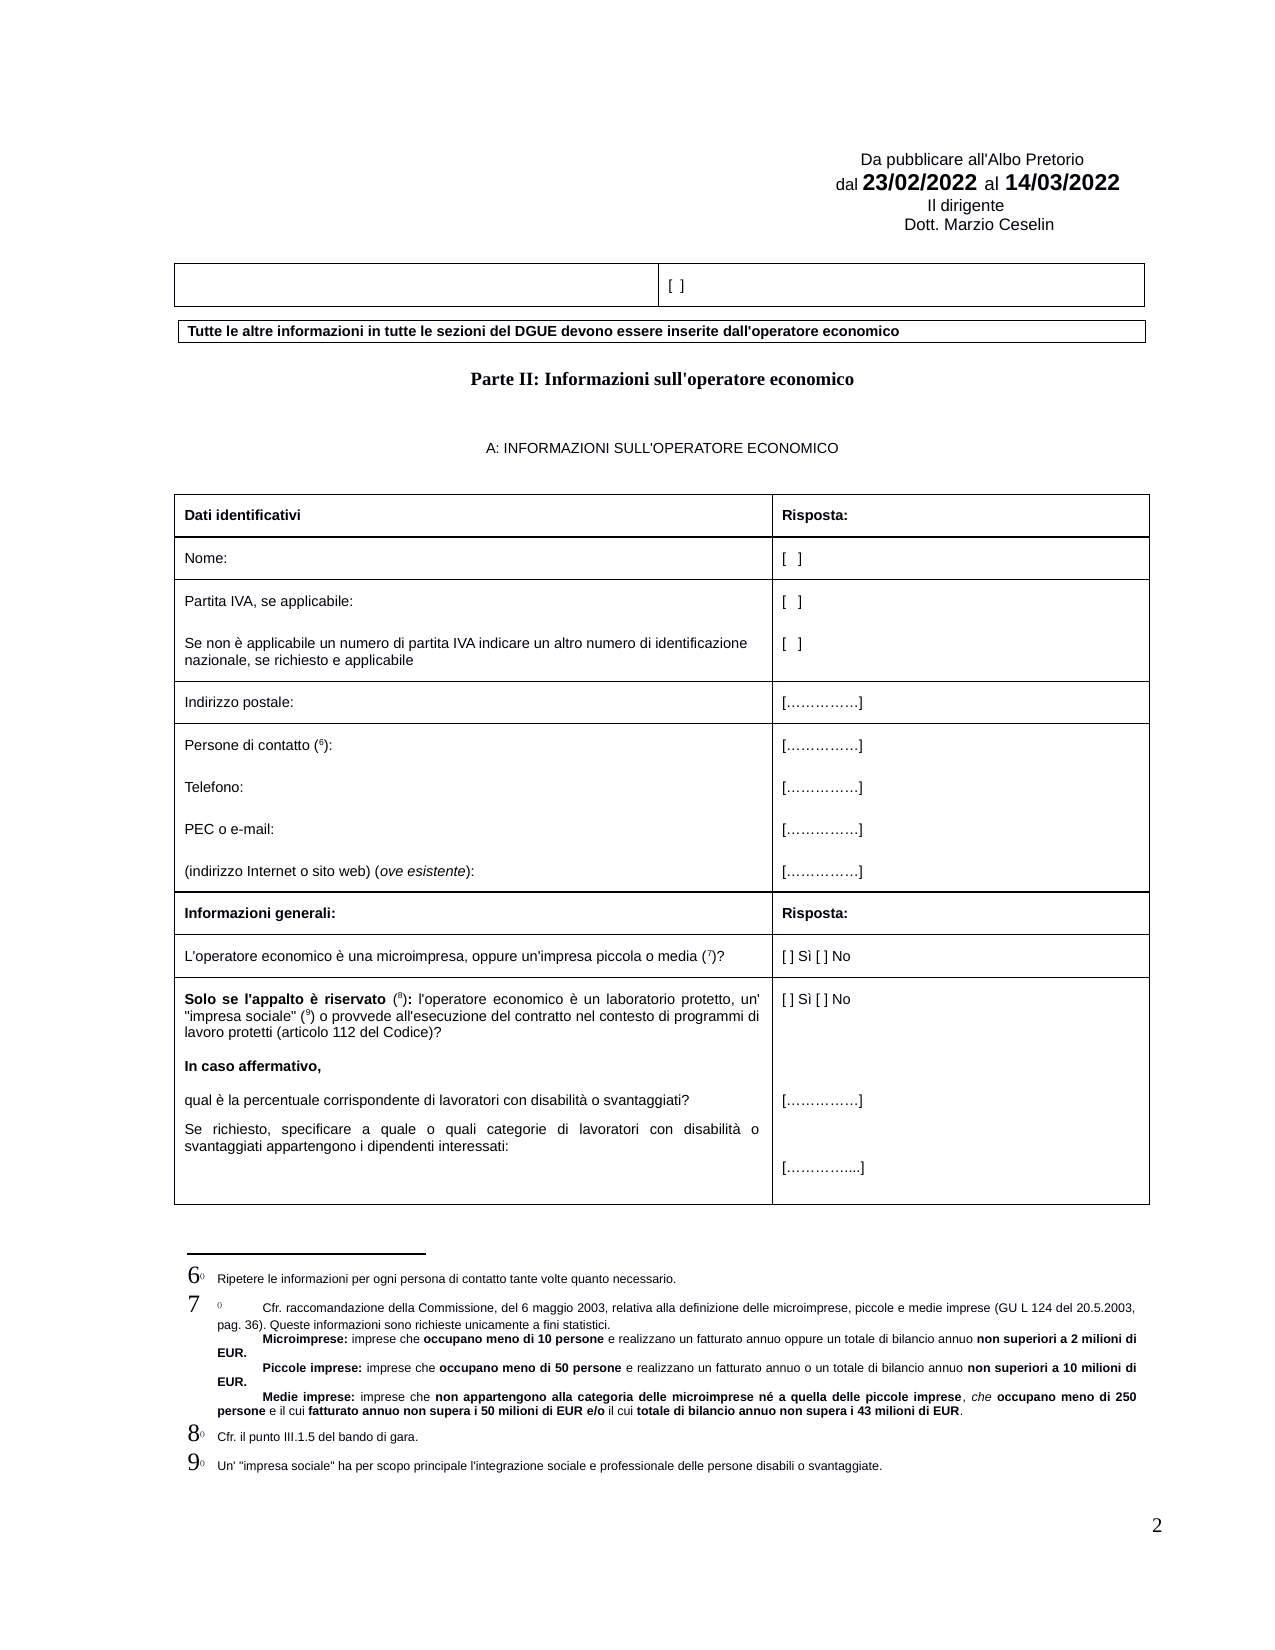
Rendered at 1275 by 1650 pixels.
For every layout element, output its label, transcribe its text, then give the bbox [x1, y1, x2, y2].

table_cell Indirizzo postale: [175, 682, 772, 723]
table_cell L'operatore economico è una microimpresa, oppure un'impresa piccola o media ()? [175, 935, 772, 977]
table_cell Solo se l'appalto è riservato (): l'operatore economico è un laboratorio protetto, un' "impresa sociale" () o provvede all'esecuzione del contratto nel contesto di programmi di lavoro protetti (articolo 112 del Codice)? In caso affermativo, qual è la percentuale corrispondente di lavoratori con disabilità o svantaggiati? Se richiesto, specificare a quale o quali categorie di lavoratori con disabilità o svantaggiati appartengono i dipendenti interessati: [175, 978, 772, 1204]
table_header Risposta: [773, 495, 1149, 536]
table_cell Nome: [175, 538, 772, 579]
table_cell [ ] [659, 264, 1144, 306]
table_cell [ ] Sì [ ] No [……………] […………....] [773, 978, 1149, 1204]
table_cell Partita IVA, se applicabile: Se non è applicabile un numero di partita IVA indicare un altro numero di identificazione nazionale, se richiesto e applicabile [175, 580, 772, 681]
table_cell Risposta: [773, 893, 1149, 934]
table_cell [ ] Sì [ ] No [773, 935, 1149, 977]
table_cell [ ] [773, 538, 1149, 579]
text Tutte le altre informazioni in tutte le sezioni del DGUE devono essere inserite dall'operatore economico [179, 321, 1145, 342]
table_cell [……………] [773, 682, 1149, 723]
table_cell Persone di contatto (): Telefono: PEC o e-mail: (indirizzo Internet o sito web) (ove esistente): [175, 724, 772, 891]
table_cell [……………] [……………] [……………] [……………] [773, 724, 1149, 891]
table_cell [175, 264, 658, 306]
table_cell Informazioni generali: [175, 893, 772, 934]
title Parte II: Informazioni sull'operatore economico [187, 368, 1137, 389]
table_cell [ ] [ ] [773, 580, 1149, 681]
table_header Dati identificativi [175, 495, 772, 536]
title A: Informazioni sull'operatore economico [187, 439, 1137, 456]
